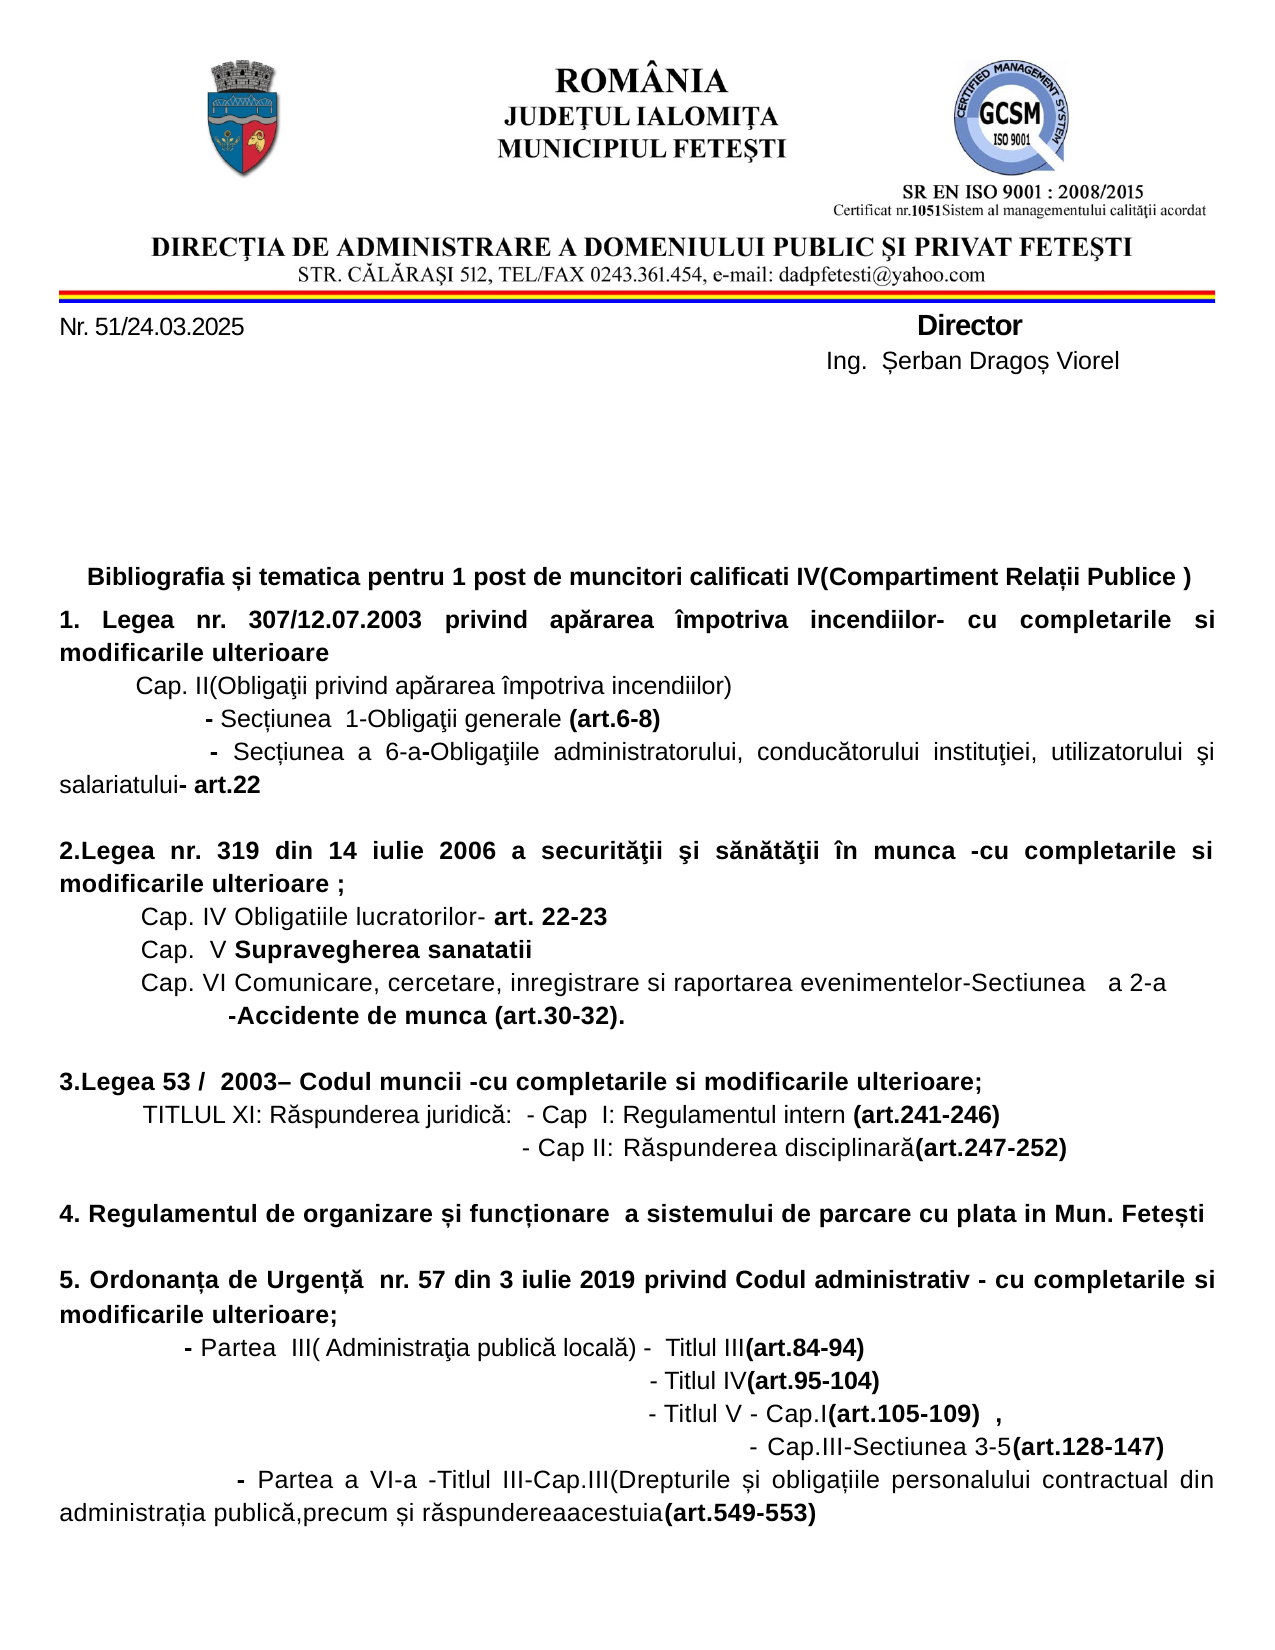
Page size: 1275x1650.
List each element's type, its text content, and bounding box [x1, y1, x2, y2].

text - Titlul V - Cap.I(art.105-109) , [59, 1399, 1216, 1428]
text Cap. IV Obligatiile lucratorilor- art. 22-23 [97, 902, 1216, 931]
text Cap. V Supravegherea sanatatii [97, 935, 1216, 964]
text - Secțiunea a 6-a-Obligaţiile administratorului, conducătorului instituţiei, utilizatorului şi salariatului- art.22 [59, 737, 1216, 799]
text 5. Ordonanța de Urgență nr. 57 din 3 iulie 2019 privind Codul administrativ - cu completarile si modificarile ulterioare; [59, 1266, 1216, 1329]
text - Secțiunea 1-Obligaţii generale (art.6-8) [59, 704, 1216, 733]
text 4. Regulamentul de organizare și funcționare a sistemului de parcare cu plata in Mun. Fetești [59, 1199, 1216, 1228]
picture [59, 59, 1216, 303]
text - Cap.III-Sectiunea 3-5(art.128-147) [59, 1432, 1216, 1461]
text 1. Legea nr. 307/12.07.2003 privind apărarea împotriva incendiilor- cu completarile si modificarile ulterioare [59, 605, 1216, 667]
text Cap. VI Comunicare, cercetare, inregistrare si raportarea evenimentelor-Sectiunea a 2-a [97, 968, 1216, 997]
text Bibliografia și tematica pentru 1 post de muncitori calificati IV(Compartiment Relații Publice ) [59, 562, 1216, 591]
text 2.Legea nr. 319 din 14 iulie 2006 a securităţii şi sănătăţii în munca -cu completarile si modificarile ulterioare ; [59, 836, 1216, 898]
text - Titlul IV(art.95-104) [59, 1366, 1216, 1395]
text -Accidente de munca (art.30-32). [59, 1001, 1216, 1030]
text Ing. Șerban Dragoș Viorel [59, 346, 1216, 375]
text TITLUL XI: Răspunderea juridică: - Cap I: Regulamentul intern (art.241-246) [59, 1100, 1216, 1129]
text Cap. II(Obligaţii privind apărarea împotriva incendiilor) [59, 671, 1216, 700]
text 3.Legea 53 / 2003– Codul muncii -cu completarile si modificarile ulterioare; [59, 1067, 1216, 1096]
text - Cap II: Răspunderea disciplinară(art.247-252) [59, 1133, 1216, 1162]
text - Partea a VI-a -Titlul III-Cap.III(Drepturile și obligațiile personalului contractual din administrația publică,precum și răspundereaacestuia(art.549-553) [59, 1465, 1216, 1527]
text Nr. 51/24.03.2025 Director [59, 303, 1216, 341]
text - Partea III( Administraţia publică locală) - Titlul III(art.84-94) [59, 1333, 1216, 1362]
